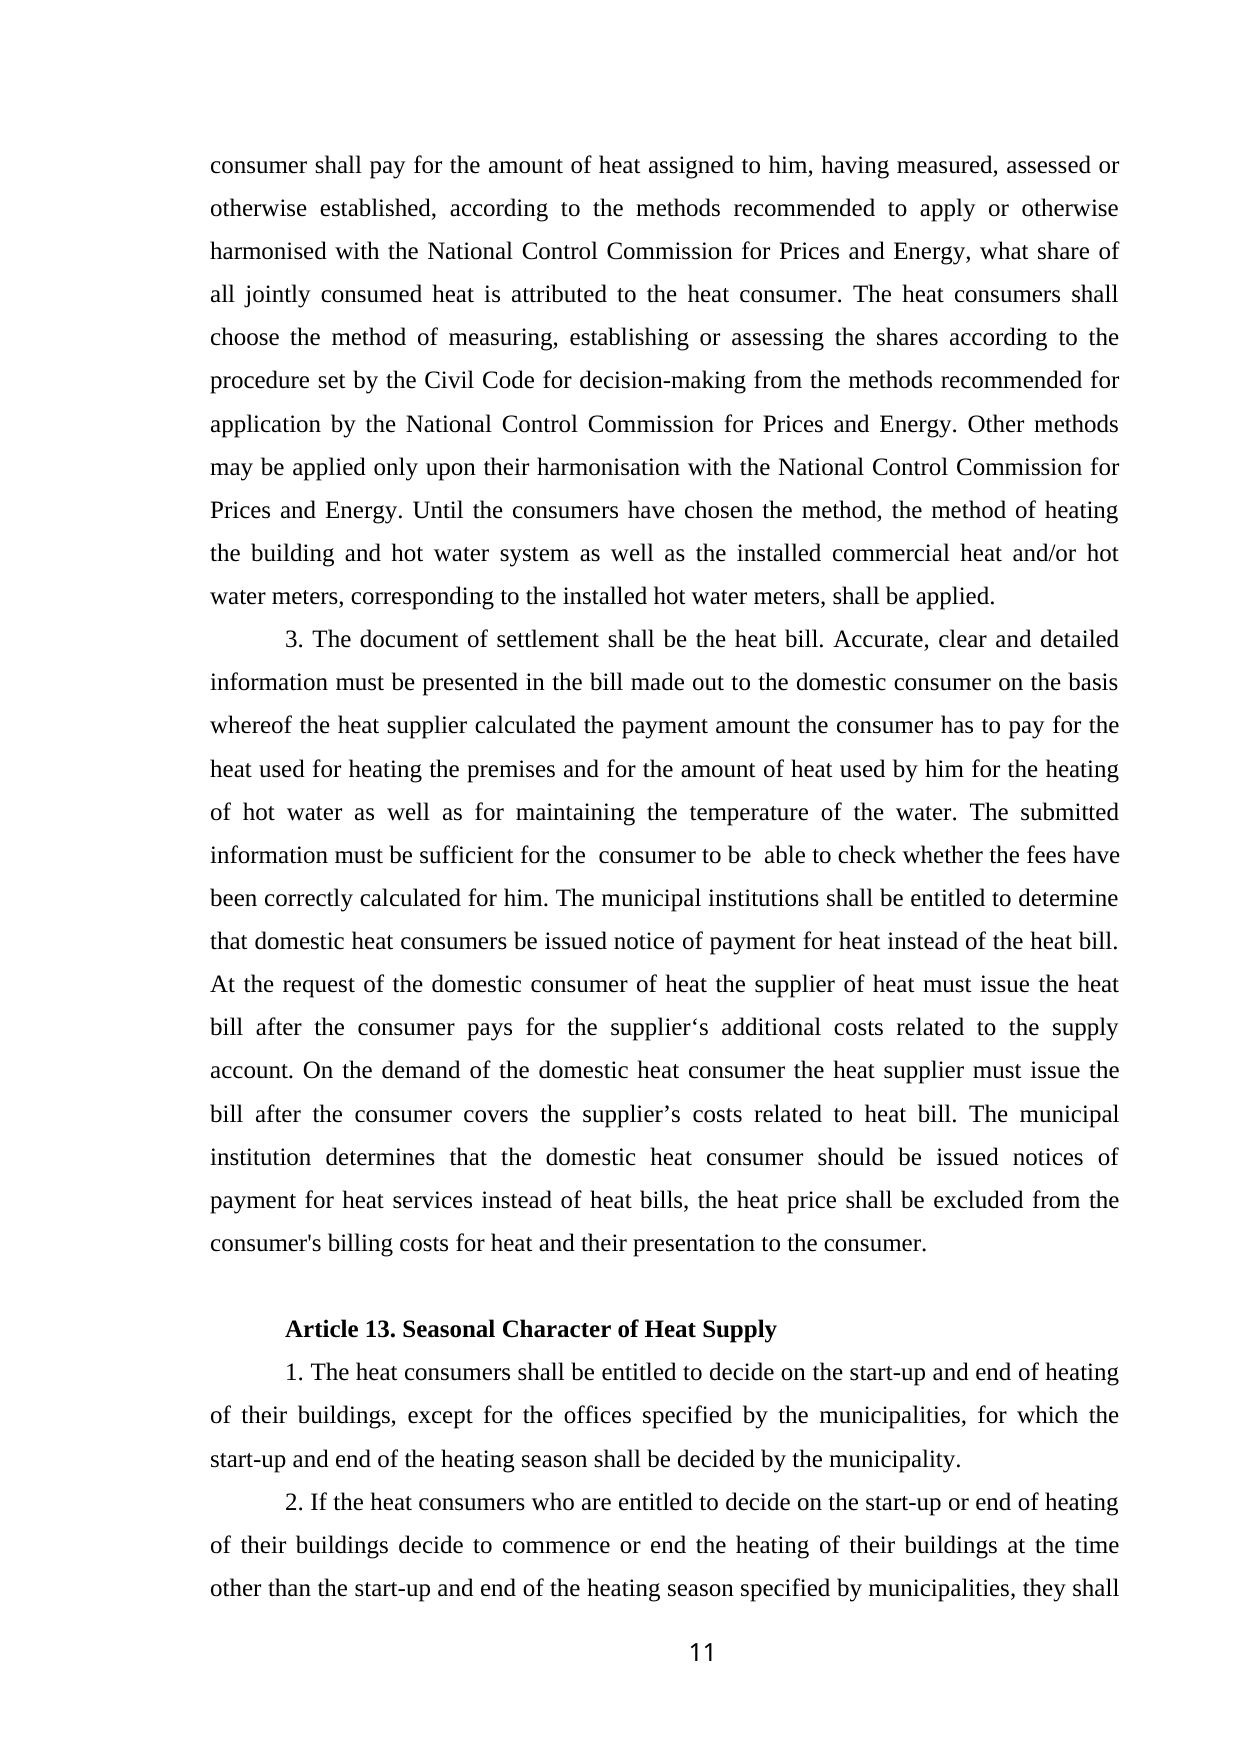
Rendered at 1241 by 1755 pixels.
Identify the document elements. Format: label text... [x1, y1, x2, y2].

text consumer shall pay for the amount of heat assigned to him, having measured, assessed or otherwise established, according to the methods recommended to apply or otherwise harmonised with the National Control Commission for Prices and Energy, what share of all jointly consumed heat is attributed to the heat consumer. The heat consumers shall choose the method of measuring, establishing or assessing the shares according to the procedure set by the Civil Code for decision-making from the methods recommended for application by the National Control Commission for Prices and Energy. Other methods may be applied only upon their harmonisation with the National Control Commission for Prices and Energy. Until the consumers have chosen the method, the method of heating the building and hot water system as well as the installed commercial heat and/or hot water meters, corresponding to the installed hot water meters, shall be applied. [210, 150, 1120, 610]
text Article 13. Seasonal Character of Heat Supply [210, 1314, 1120, 1343]
text 1. The heat consumers shall be entitled to decide on the start-up and end of heating of their buildings, except for the offices specified by the municipalities, for which the start-up and end of the heating season shall be decided by the municipality. [210, 1357, 1120, 1472]
text 3. The document of settlement shall be the heat bill. Accurate, clear and detailed information must be presented in the bill made out to the domestic consumer on the basis whereof the heat supplier calculated the payment amount the consumer has to pay for the heat used for heating the premises and for the amount of heat used by him for the heating of hot water as well as for maintaining the temperature of the water. The submitted information must be sufficient for the consumer to be able to check whether the fees have been correctly calculated for him. The municipal institutions shall be entitled to determine that domestic heat consumers be issued notice of payment for heat instead of the heat bill. At the request of the domestic consumer of heat the supplier of heat must issue the heat bill after the consumer pays for the supplier‘s additional costs related to the supply account. On the demand of the domestic heat consumer the heat supplier must issue the bill after the consumer covers the supplier’s costs related to heat bill. The municipal institution determines that the domestic heat consumer should be issued notices of payment for heat services instead of heat bills, the heat price shall be excluded from the consumer's billing costs for heat and their presentation to the consumer. [210, 624, 1120, 1257]
text 2. If the heat consumers who are entitled to decide on the start-up or end of heating of their buildings decide to commence or end the heating of their buildings at the time other than the start-up and end of the heating season specified by municipalities, they shall [210, 1487, 1120, 1602]
